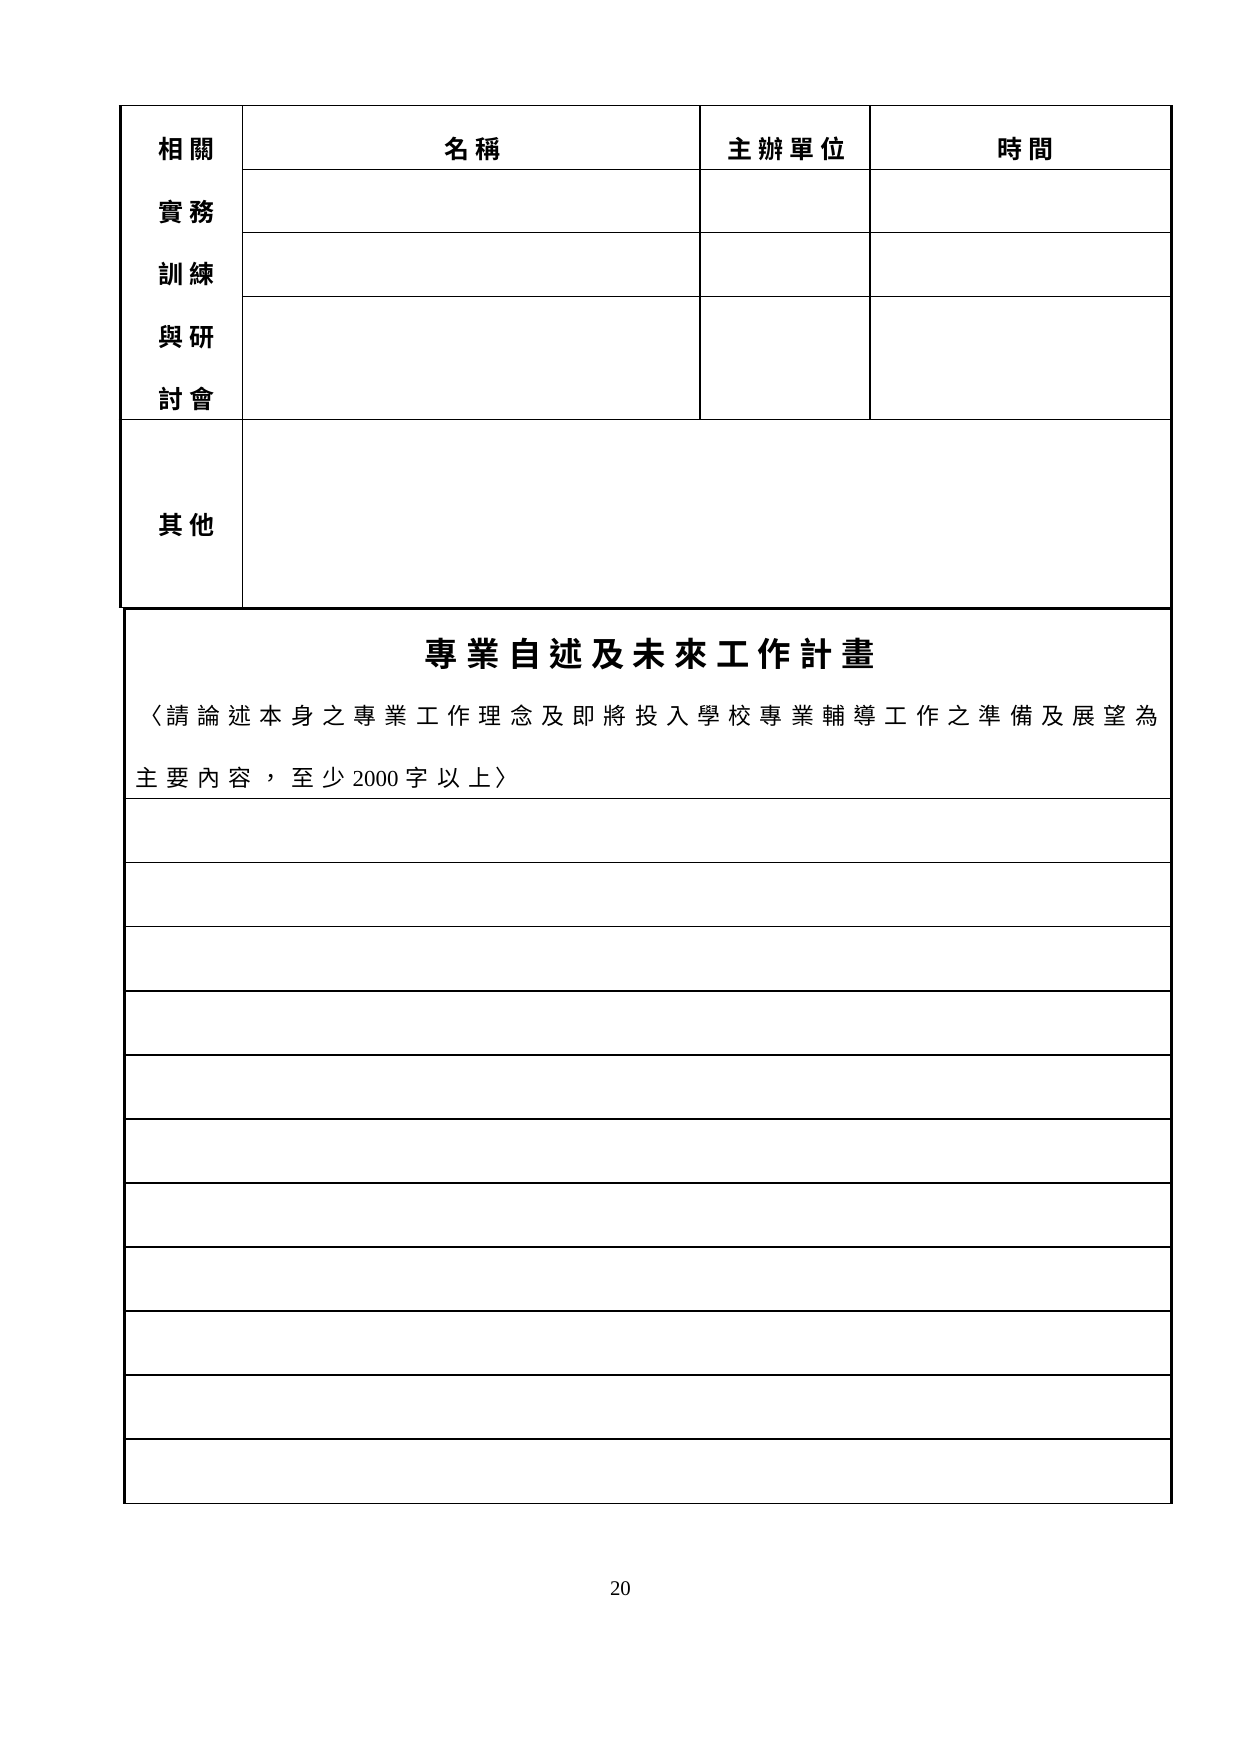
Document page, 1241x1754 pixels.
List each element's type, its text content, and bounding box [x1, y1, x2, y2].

table_cell [126, 1056, 1170, 1118]
table_cell [243, 170, 699, 232]
table_cell [701, 170, 869, 232]
table_cell [126, 992, 1170, 1054]
table_cell [701, 297, 869, 418]
table_cell 時間 [871, 106, 1170, 168]
table_cell [243, 420, 1170, 607]
table_cell 其他 [122, 420, 242, 607]
table_cell 相關 實務 訓練 與研 討會 [122, 106, 242, 418]
table_cell 專業自述及未來工作計畫 〈請論述本身之專業工作理念及即將投入學校專業輔導工作之準備及展望為主要內容，至少2000字以上〉 [126, 610, 1170, 798]
table_cell 名稱 [243, 106, 699, 168]
table_cell [126, 1248, 1170, 1310]
table_cell [243, 233, 699, 296]
table_cell [126, 1376, 1170, 1438]
table_cell [126, 1184, 1170, 1246]
table_cell [126, 799, 1170, 862]
table_cell [701, 233, 869, 296]
table_cell [126, 1440, 1170, 1502]
table_cell [126, 863, 1170, 926]
table_cell [871, 233, 1170, 296]
table_cell [126, 1120, 1170, 1182]
table_cell [871, 297, 1170, 418]
table_cell 主辦單位 [701, 106, 869, 168]
table_cell [126, 927, 1170, 990]
table_cell [126, 1312, 1170, 1374]
table_cell [243, 297, 699, 418]
table_cell [871, 170, 1170, 232]
